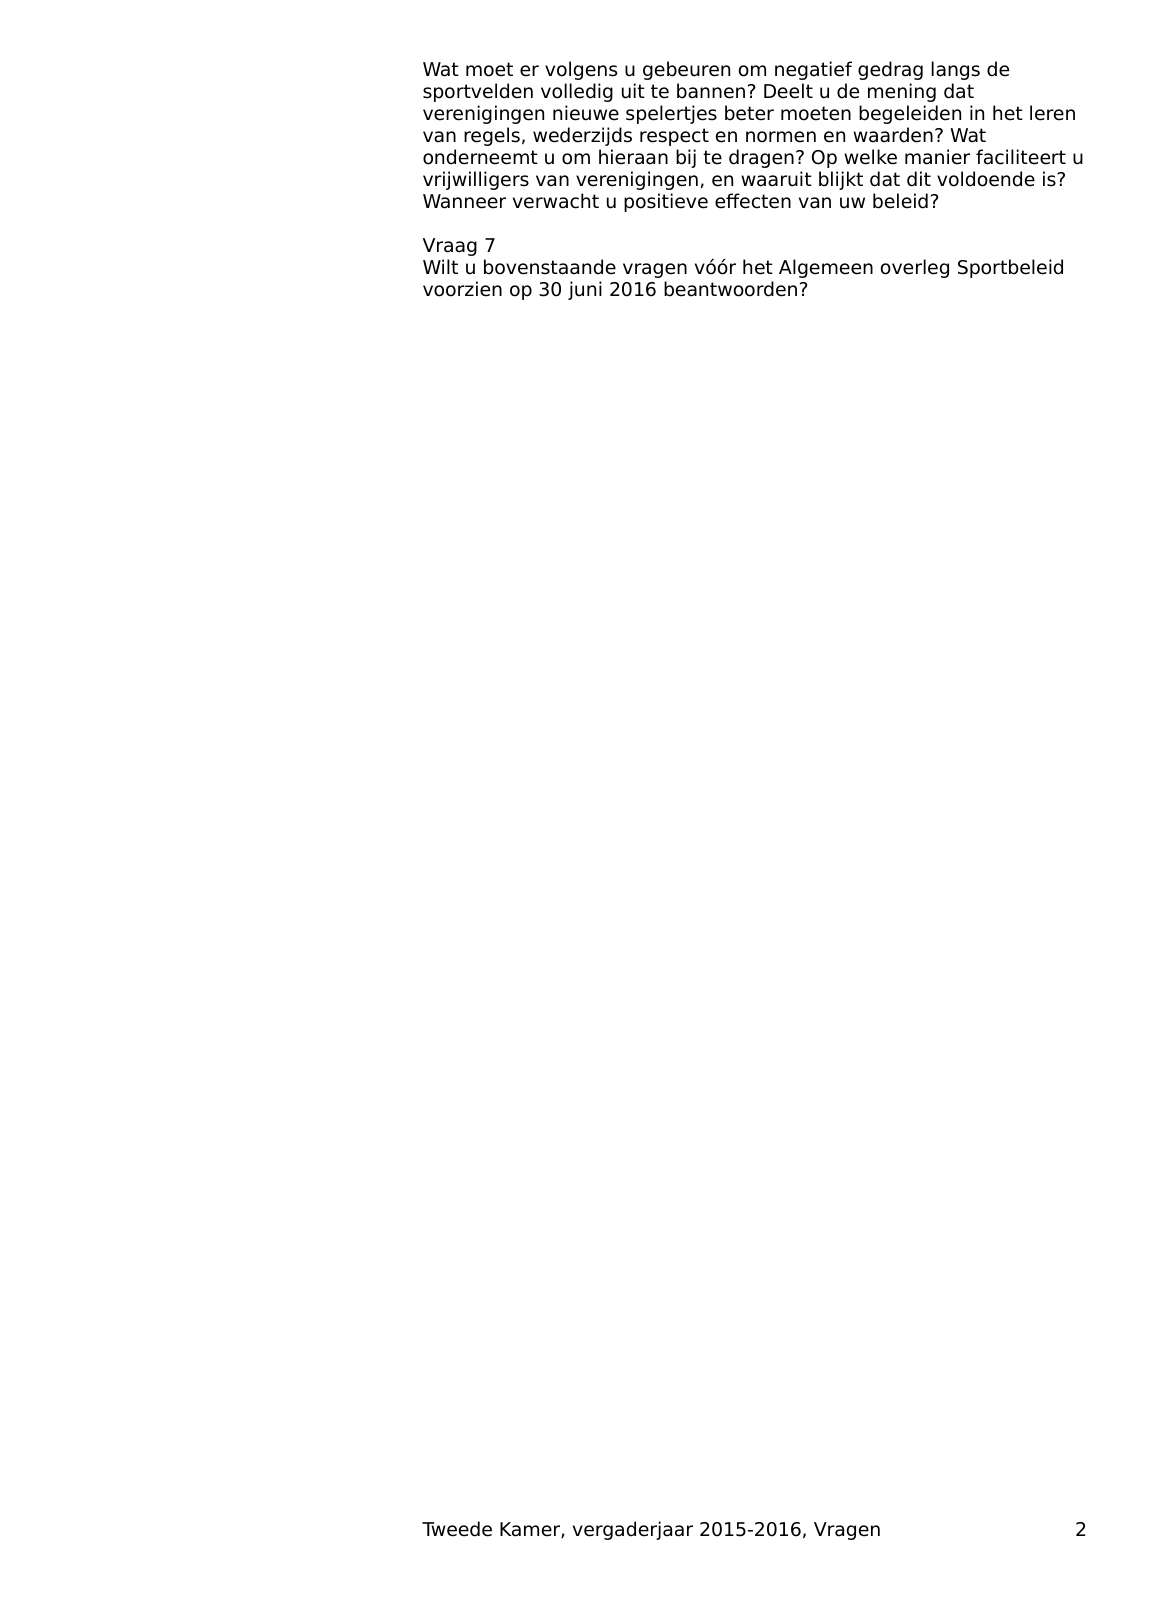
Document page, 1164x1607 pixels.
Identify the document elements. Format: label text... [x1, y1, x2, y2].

text Wat moet er volgens u gebeuren om negatief gedrag langs de sportvelden volledig uit te bannen? Deelt u de mening dat verenigingen nieuwe spelertjes beter moeten begeleiden in het leren van regels, wederzijds respect en normen en waarden? Wat onderneemt u om hieraan bij te dragen? Op welke manier faciliteert u vrijwilligers van verenigingen, en waaruit blijkt dat dit voldoende is? Wanneer verwacht u positieve effecten van uw beleid? [422, 59, 1087, 213]
text Vraag 7 [422, 235, 1087, 257]
text Wilt u bovenstaande vragen vóór het Algemeen overleg Sportbeleid voorzien op 30 juni 2016 beantwoorden? [422, 257, 1087, 301]
